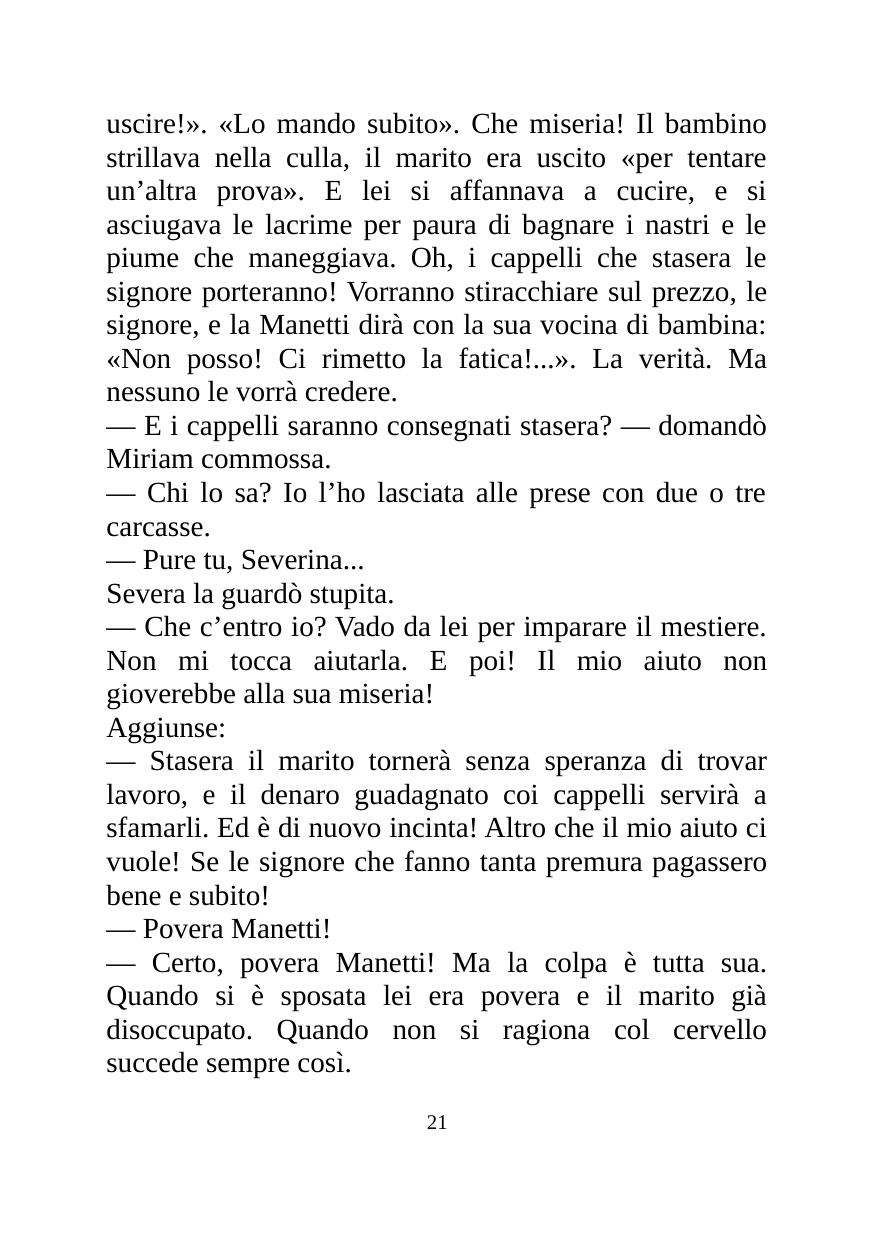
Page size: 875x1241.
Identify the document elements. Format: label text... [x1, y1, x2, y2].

text Aggiunse: [106, 710, 768, 743]
text uscire!». «Lo mando subito». Che miseria! Il bambino strillava nella culla, il marito era uscito «per tentare un’altra prova». E lei si affannava a cucire, e si asciugava le lacrime per paura di bagnare i nastri e le piume che maneggiava. Oh, i cappelli che stasera le signore porteranno! Vorranno stiracchiare sul prezzo, le signore, e la Manetti dirà con la sua vocina di bambina: «Non posso! Ci rimetto la fatica!...». La verità. Ma nessuno le vorrà credere. [106, 106, 768, 408]
text — Chi lo sa? Io l’ho lasciata alle prese con due o tre carcasse. [106, 475, 768, 542]
text — Pure tu, Severina... [106, 542, 768, 576]
text — Povera Manetti! [106, 911, 768, 945]
text Severa la guardò stupita. [106, 576, 768, 609]
text — Certo, povera Manetti! Ma la colpa è tutta sua. Quando si è sposata lei era povera e il marito già disoccupato. Quando non si ragiona col cervello succede sempre così. [106, 945, 768, 1079]
text — E i cappelli saranno consegnati stasera? — domandò Miriam commossa. [106, 408, 768, 475]
text — Che c’entro io? Vado da lei per imparare il mestiere. Non mi tocca aiutarla. E poi! Il mio aiuto non gioverebbe alla sua miseria! [106, 609, 768, 710]
text — Stasera il marito tornerà senza speranza di trovar lavoro, e il denaro guadagnato coi cappelli servirà a sfamarli. Ed è di nuovo incinta! Altro che il mio aiuto ci vuole! Se le signore che fanno tanta premura pagassero bene e subito! [106, 743, 768, 911]
